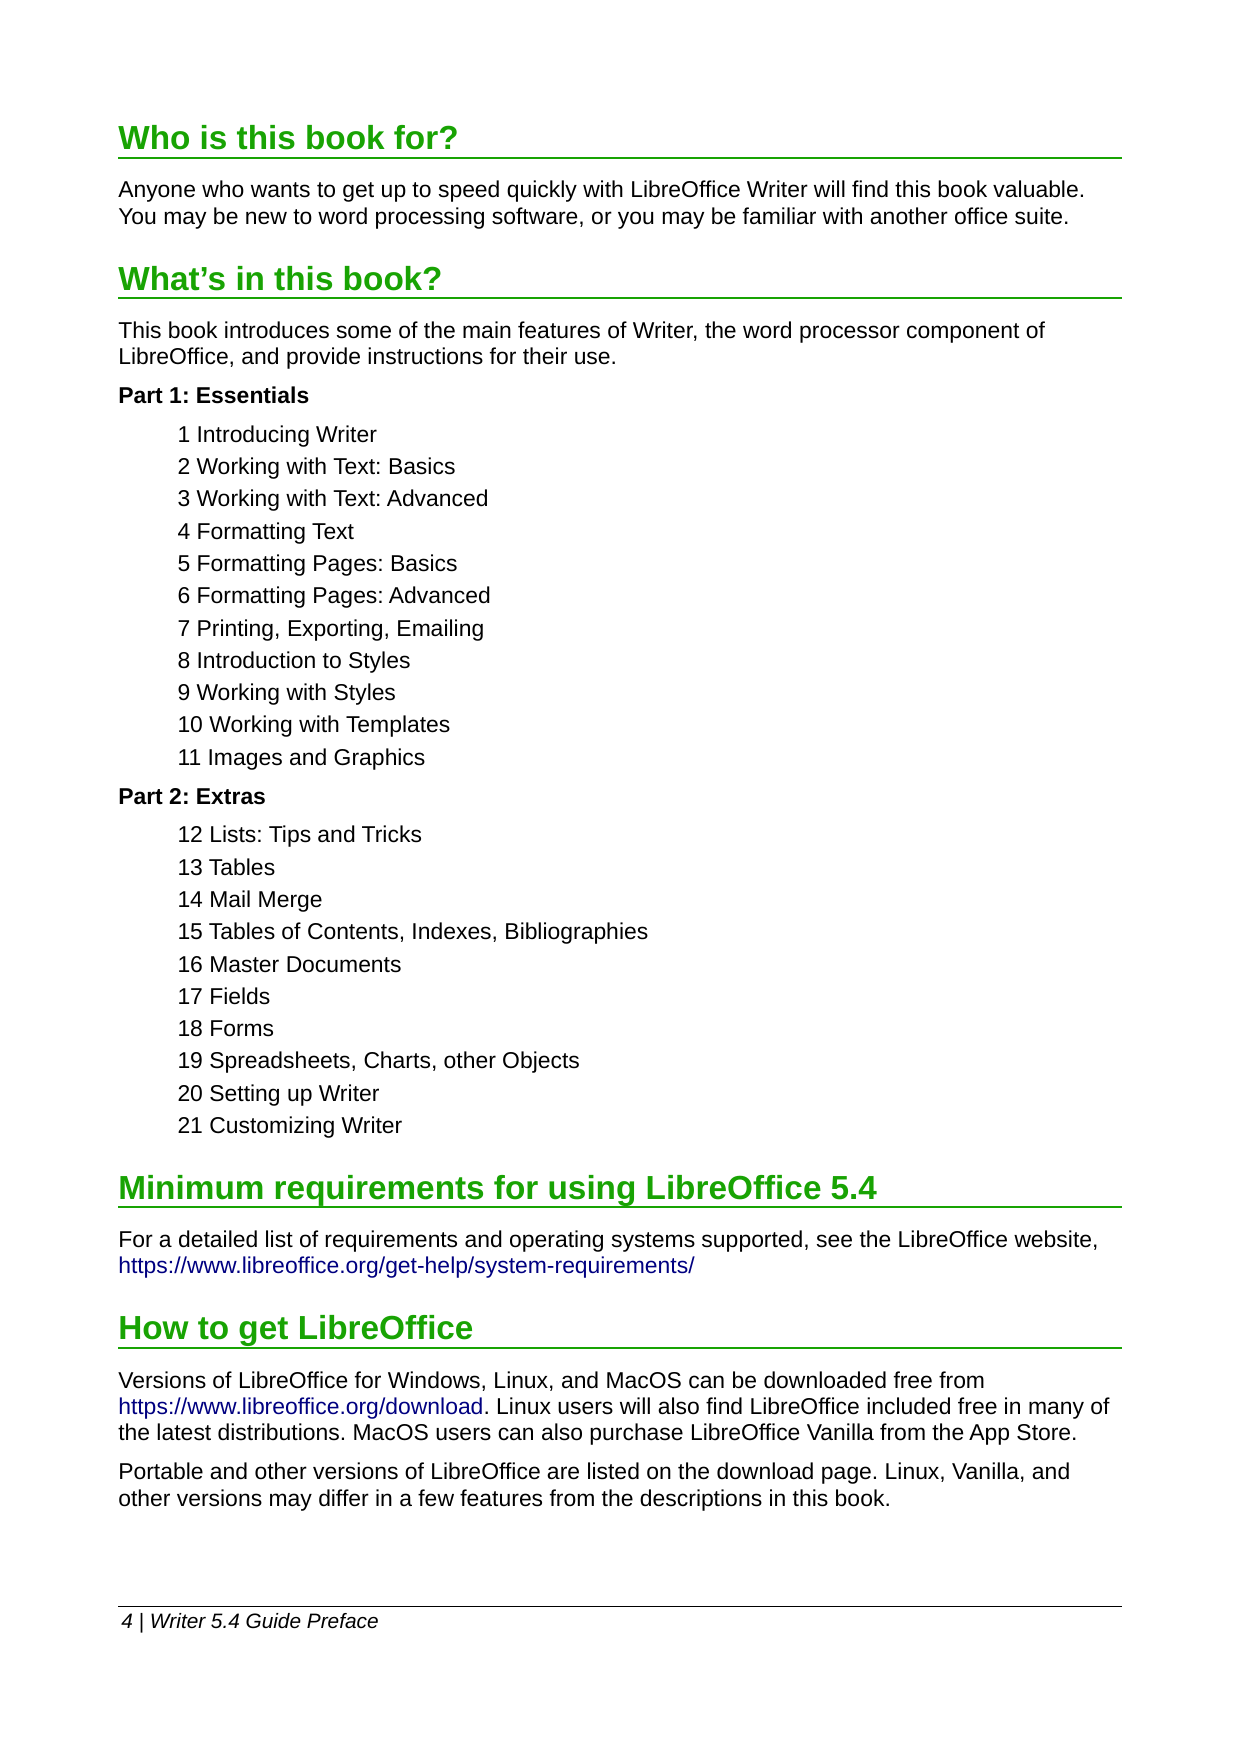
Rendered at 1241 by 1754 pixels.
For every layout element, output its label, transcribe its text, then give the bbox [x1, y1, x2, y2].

text 1 Introducing Writer [177, 421, 1122, 447]
text Anyone who wants to get up to speed quickly with LibreOffice Writer will find this book valuable. You may be new to word processing software, or you may be familiar with another office suite. [118, 176, 1122, 229]
text 12 Lists: Tips and Tricks [177, 821, 1122, 848]
text This book introduces some of the main features of Writer, the word processor component of LibreOffice, and provide instructions for their use. [118, 317, 1122, 369]
text 14 Mail Merge [177, 886, 1122, 912]
text 13 Tables [177, 854, 1122, 880]
text 20 Setting up Writer [177, 1080, 1122, 1106]
text 5 Formatting Pages: Basics [177, 550, 1122, 576]
text 11 Images and Graphics [177, 744, 1122, 770]
text 2 Working with Text: Basics [177, 453, 1122, 479]
list Part 2: Extras [118, 783, 1122, 809]
text 21 Customizing Writer [177, 1112, 1122, 1138]
subtitle Minimum requirements for using LibreOffice 5.4 [118, 1168, 1122, 1206]
text 3 Working with Text: Advanced [177, 485, 1122, 512]
text 15 Tables of Contents, Indexes, Bibliographies [177, 918, 1122, 945]
text For a detailed list of requirements and operating systems supported, see the LibreOffice website, https://www.libreoffice.org/get-help/system-requirements/ [118, 1226, 1122, 1279]
subtitle What’s in this book? [118, 258, 1122, 297]
text 7 Printing, Exporting, Emailing [177, 614, 1122, 641]
text 9 Working with Styles [177, 679, 1122, 706]
text 19 Spreadsheets, Charts, other Objects [177, 1047, 1122, 1074]
subtitle How to get LibreOffice [118, 1308, 1122, 1347]
text 17 Fields [177, 983, 1122, 1009]
text 10 Working with Templates [177, 711, 1122, 738]
text 6 Formatting Pages: Advanced [177, 582, 1122, 609]
text 4 Formatting Text [177, 518, 1122, 544]
list Part 1: Essentials [118, 382, 1122, 408]
text 16 Master Documents [177, 951, 1122, 977]
text Versions of LibreOffice for Windows, Linux, and MacOS can be downloaded free from https://www.libreoffice.org/download. Linux users will also find LibreOffice included free in many of the latest distributions. MacOS users can also purchase LibreOffice Vanilla from the App Store. [118, 1367, 1122, 1446]
text 8 Introduction to Styles [177, 647, 1122, 673]
text 18 Forms [177, 1015, 1122, 1042]
subtitle Who is this book for? [118, 118, 1122, 157]
text Portable and other versions of LibreOffice are listed on the download page. Linux, Vanilla, and other versions may differ in a few features from the descriptions in this book. [118, 1458, 1122, 1511]
